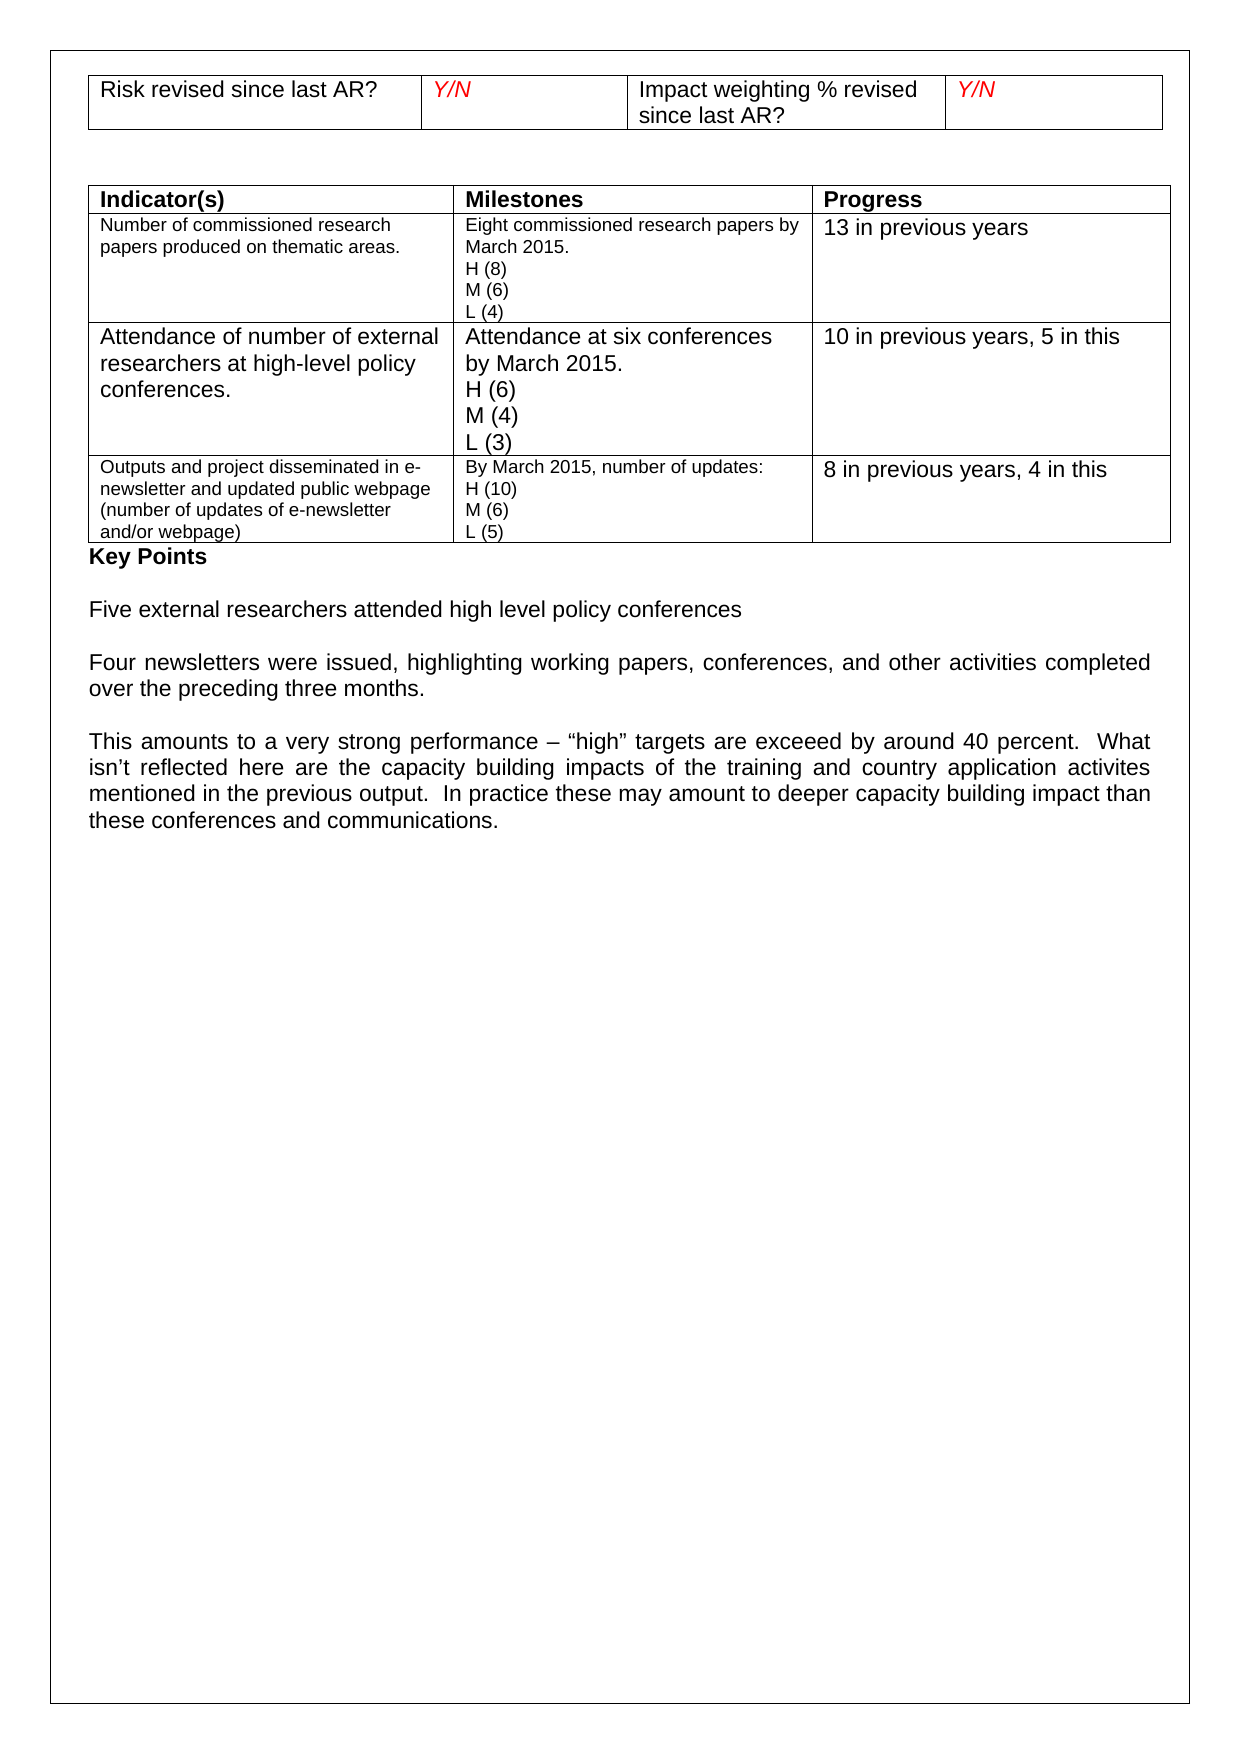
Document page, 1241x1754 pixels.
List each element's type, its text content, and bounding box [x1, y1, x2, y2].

table_cell 8 in previous years, 4 in this [813, 456, 1170, 542]
table_cell Y/N [946, 76, 1162, 129]
table_cell 13 in previous years [813, 214, 1170, 322]
table_cell Attendance of number of external researchers at high-level policy conferences. [89, 323, 453, 455]
table_header Progress [813, 186, 1170, 213]
text Key Points [89, 543, 1152, 569]
table_header Milestones [454, 186, 812, 213]
table_cell By March 2015, number of updates: H (10) M (6) L (5) [454, 456, 812, 542]
table_cell 10 in previous years, 5 in this [813, 323, 1170, 455]
table_cell Eight commissioned research papers by March 2015. H (8) M (6) L (4) [454, 214, 812, 322]
text Four newsletters were issued, highlighting working papers, conferences, and other activities completed over the preceding three months. [89, 649, 1152, 701]
table_cell Attendance at six conferences by March 2015. H (6) M (4) L (3) [454, 323, 812, 455]
text This amounts to a very strong performance – “high” targets are exceeed by around 40 percent. What isn’t reflected here are the capacity building impacts of the training and country application activites mentioned in the previous output. In practice these may amount to deeper capacity building impact than these conferences and communications. [89, 728, 1152, 833]
table_cell Outputs and project disseminated in e-newsletter and updated public webpage (number of updates of e-newsletter and/or webpage) [89, 456, 453, 542]
table_cell Number of commissioned research papers produced on thematic areas. [89, 214, 453, 322]
table_header Indicator(s) [89, 186, 453, 213]
table_cell Impact weighting % revised since last AR? [628, 76, 945, 129]
table_cell Risk revised since last AR? [89, 76, 421, 129]
table_cell Y/N [422, 76, 627, 129]
text Five external researchers attended high level policy conferences [89, 596, 1152, 622]
